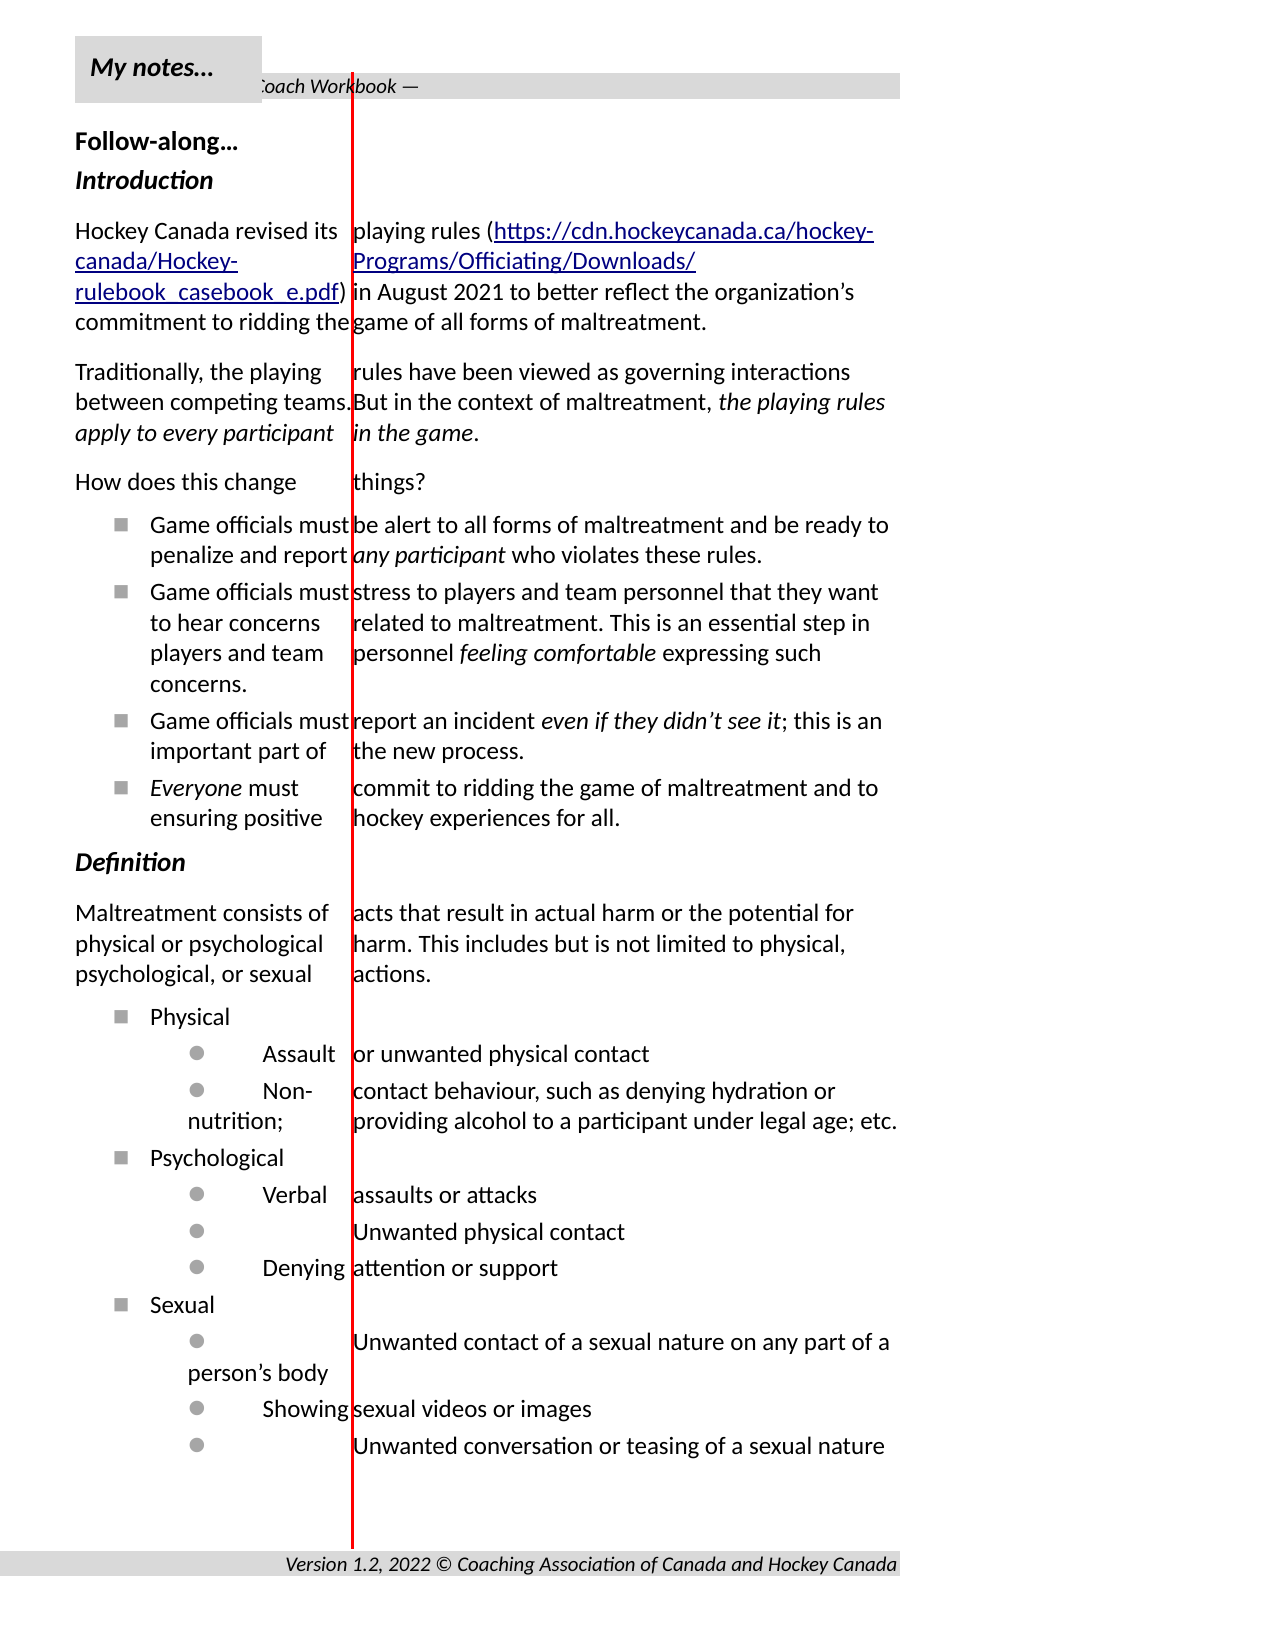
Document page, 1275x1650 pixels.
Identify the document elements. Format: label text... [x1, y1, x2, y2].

subtitle Introduction [75, 163, 351, 196]
list Game officials must be alert to all forms of maltreatment and be ready to penalize and report any participant who violates these rules. [112, 509, 351, 570]
subtitle [354, 163, 900, 196]
text Maltreatment consists of acts that result in actual harm or the potential for physical or psychological harm. This includes but is not limited to physical, psychological, or sexual actions. [75, 897, 351, 989]
list Non-contact behaviour, such as denying hydration or nutrition; providing alcohol to a participant under legal age; etc. [354, 1075, 900, 1136]
text Traditionally, the playing rules have been viewed as governing interactions between competing teams. But in the context of maltreatment, the playing rules apply to every participant in the game. [354, 356, 900, 447]
subtitle Definition [75, 846, 351, 879]
list Assault or unwanted physical contact [354, 1038, 900, 1069]
text Hockey Canada revised its playing rules (https://cdn.hockeycanada.ca/hockey-canada/Hockey-Programs/Officiating/Downloads/rulebook_casebook_e.pdf) in August 2021 to better reflect the organization’s commitment to ridding the game of all forms of maltreatment. [75, 215, 351, 337]
subtitle [354, 846, 900, 879]
list Showing sexual videos or images [354, 1393, 900, 1424]
subtitle [354, 124, 900, 157]
text How does this change [75, 466, 351, 497]
text Traditionally, the playing rules have been viewed as governing interactions between competing teams. But in the context of maltreatment, the playing rules apply to every participant in the game. [75, 356, 351, 447]
list Everyone must commit to ridding the game of maltreatment and to ensuring positive hockey experiences for all. [112, 772, 351, 833]
list Unwanted conversation or teasing of a sexual nature [187, 1430, 351, 1461]
list Game officials must report an incident even if they didn’t see it; this is an important part of the new process. [112, 705, 351, 766]
list Unwanted physical contact [354, 1216, 900, 1246]
list Game officials must stress to players and team personnel that they want to hear concerns related to maltreatment. This is an essential step in players and team personnel feeling comfortable expressing such concerns. [354, 576, 900, 698]
list Unwanted conversation or teasing of a sexual nature [354, 1430, 900, 1461]
list Game officials must be alert to all forms of maltreatment and be ready to penalize and report any participant who violates these rules. [354, 509, 900, 570]
list Showing sexual videos or images [187, 1393, 351, 1424]
list Unwanted contact of a sexual nature on any part of a person’s body [354, 1326, 900, 1387]
list Assault or unwanted physical contact [187, 1038, 351, 1069]
list Game officials must report an incident even if they didn’t see it; this is an important part of the new process. [354, 705, 900, 766]
list Sexual [112, 1289, 351, 1320]
list Non-contact behaviour, such as denying hydration or nutrition; providing alcohol to a participant under legal age; etc. [187, 1075, 351, 1136]
list Verbal assaults or attacks [354, 1179, 900, 1209]
list Psychological [112, 1142, 351, 1173]
list Denying attention or support [354, 1253, 900, 1283]
list Unwanted physical contact [187, 1216, 351, 1246]
list Physical [112, 1001, 351, 1032]
list Denying attention or support [187, 1253, 351, 1283]
list Unwanted contact of a sexual nature on any part of a person’s body [187, 1326, 351, 1387]
list [354, 1289, 900, 1320]
list Game officials must stress to players and team personnel that they want to hear concerns related to maltreatment. This is an essential step in players and team personnel feeling comfortable expressing such concerns. [112, 576, 351, 698]
text things? [354, 466, 900, 497]
subtitle Follow-along… [75, 124, 351, 157]
text Hockey Canada revised its playing rules (https://cdn.hockeycanada.ca/hockey-canada/Hockey-Programs/Officiating/Downloads/rulebook_casebook_e.pdf) in August 2021 to better reflect the organization’s commitment to ridding the game of all forms of maltreatment. [354, 215, 900, 337]
list Everyone must commit to ridding the game of maltreatment and to ensuring positive hockey experiences for all. [354, 772, 900, 833]
list Verbal assaults or attacks [187, 1179, 351, 1209]
list [354, 1142, 900, 1173]
list [354, 1001, 900, 1032]
text Maltreatment consists of acts that result in actual harm or the potential for physical or psychological harm. This includes but is not limited to physical, psychological, or sexual actions. [354, 897, 900, 989]
